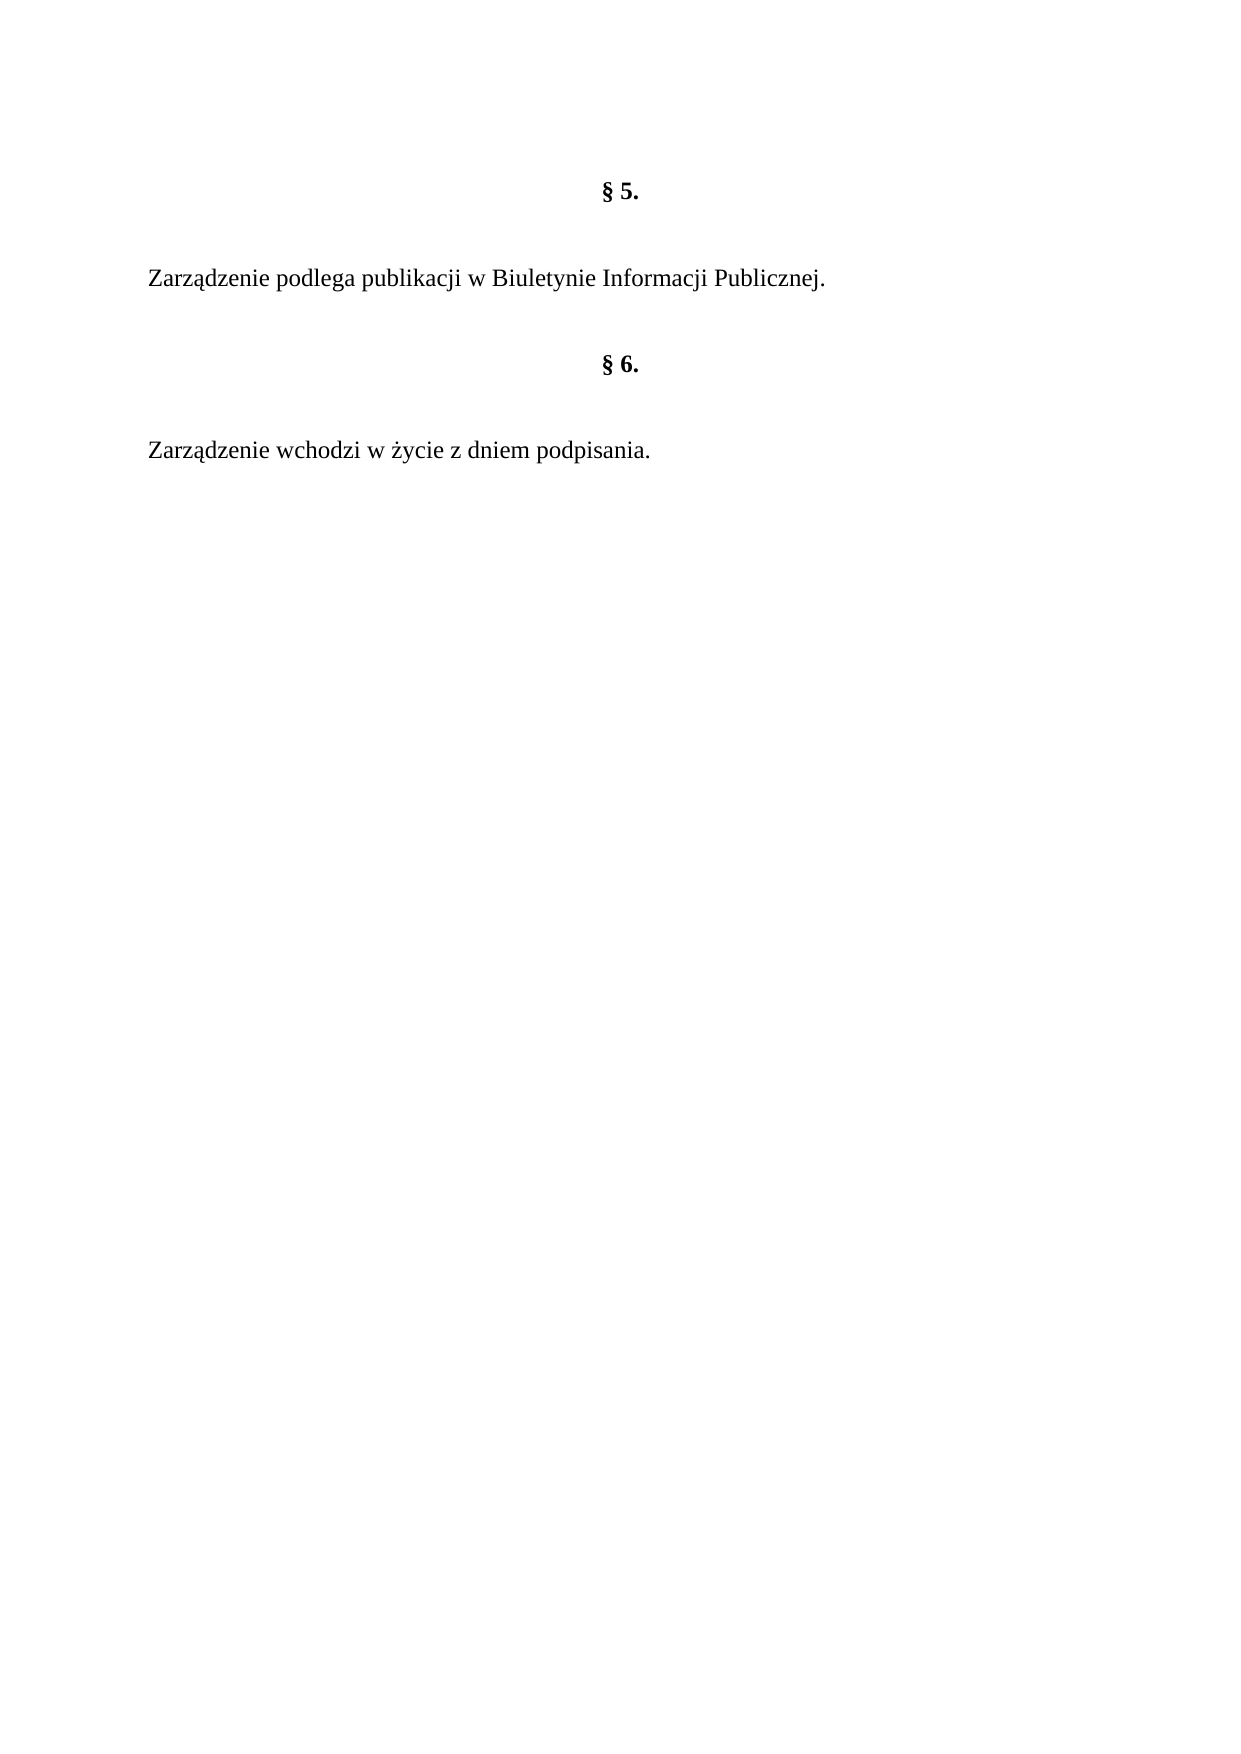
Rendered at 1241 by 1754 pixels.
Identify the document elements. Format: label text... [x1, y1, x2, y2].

text Zarządzenie wchodzi w życie z dniem podpisania. [148, 435, 1093, 464]
text § 5. [148, 176, 1093, 205]
text Zarządzenie podlega publikacji w Biuletynie Informacji Publicznej. [148, 263, 1093, 291]
text § 6. [148, 349, 1093, 378]
